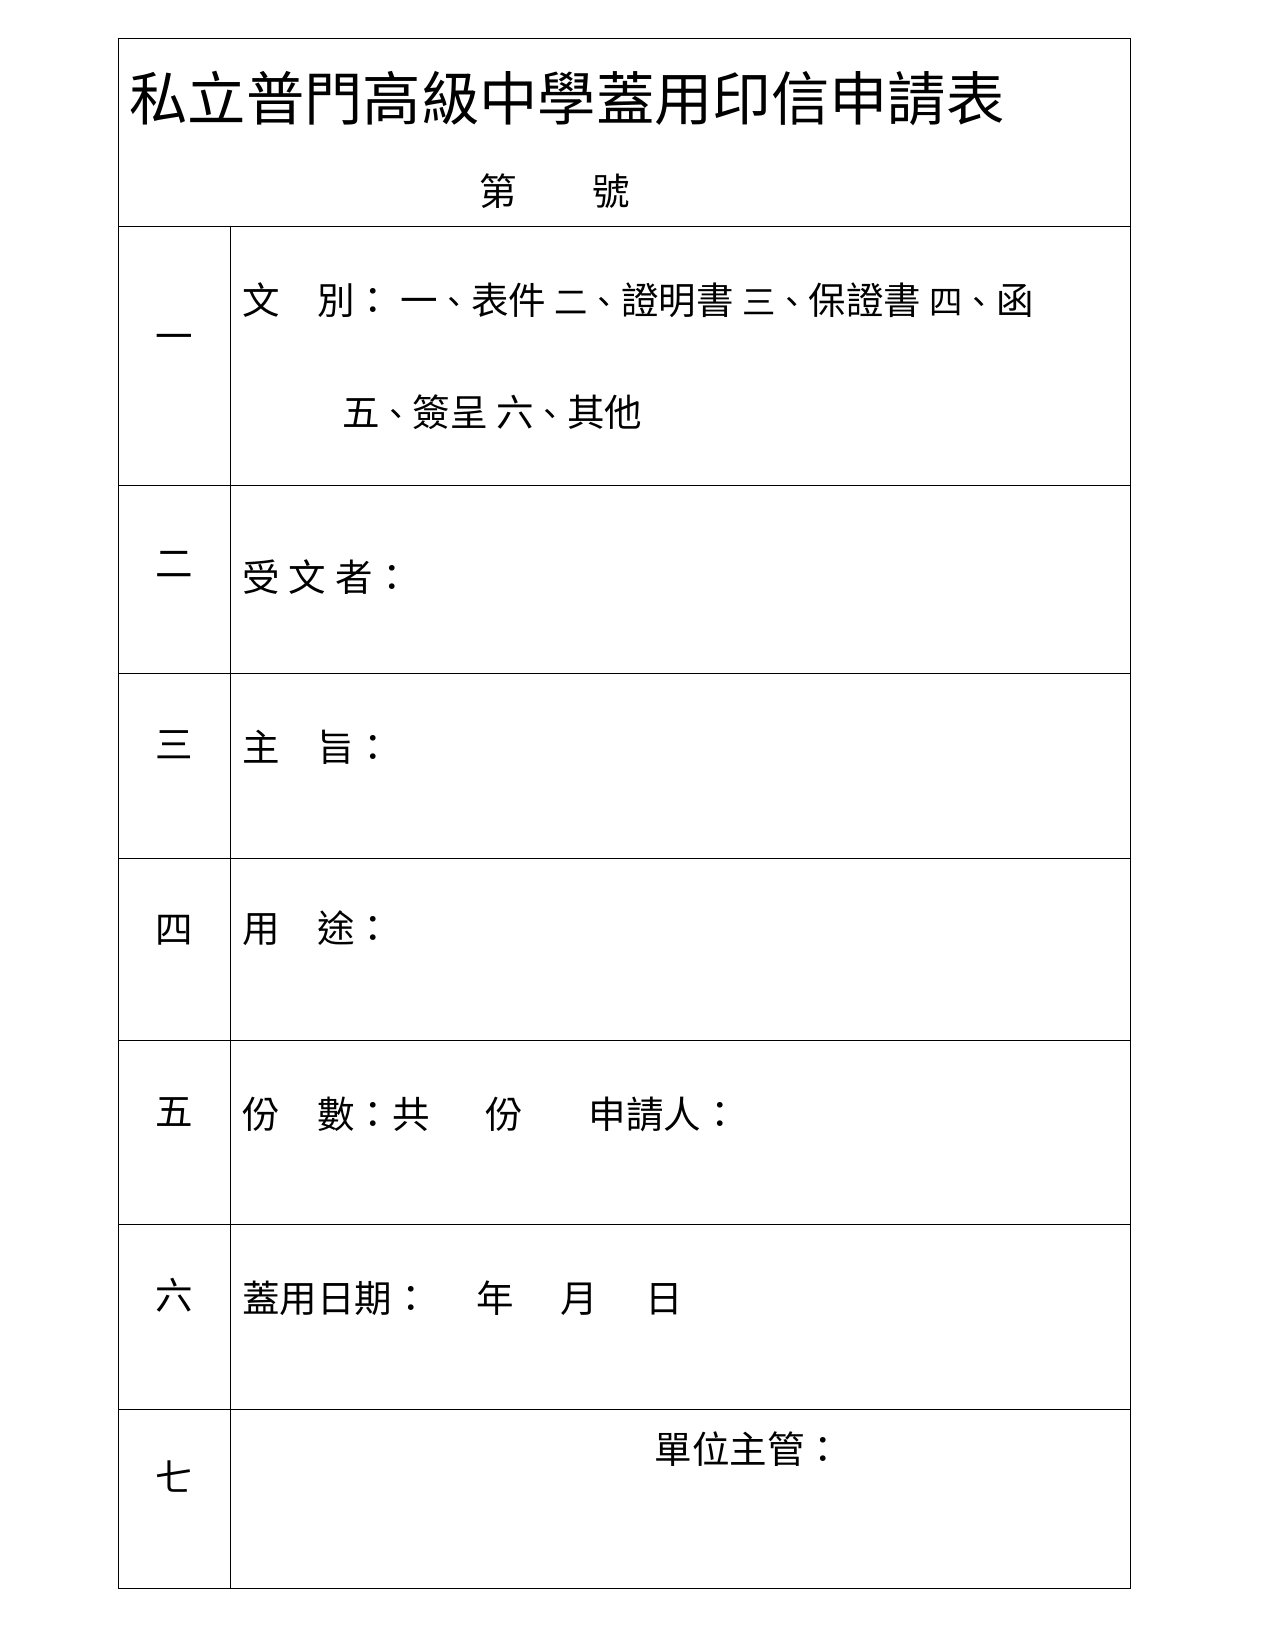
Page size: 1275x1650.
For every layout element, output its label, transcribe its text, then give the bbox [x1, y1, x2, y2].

table_cell 文 別： 一、表件 二、證明書 三、保證書 四、函 五、簽呈 六、其他 [231, 227, 1130, 485]
table_cell 受 文 者： [231, 486, 1130, 673]
table_cell 五 [119, 1041, 230, 1224]
table_cell 三 [119, 674, 230, 858]
table_cell 一 [119, 227, 230, 485]
table_cell 用 途： [231, 859, 1130, 1040]
table_cell 主 旨： [231, 674, 1130, 858]
table_cell 六 [119, 1225, 230, 1409]
table_cell 份 數：共 份 申請人： [231, 1041, 1130, 1224]
table_cell 單位主管： [231, 1410, 1130, 1587]
table_cell 四 [119, 859, 230, 1040]
table_cell 二 [119, 486, 230, 673]
table_cell 七 [119, 1410, 230, 1587]
table_cell 蓋用日期： 年 月 日 [231, 1225, 1130, 1409]
table_header 私立普門高級中學蓋用印信申請表 第 號 [119, 39, 1130, 226]
